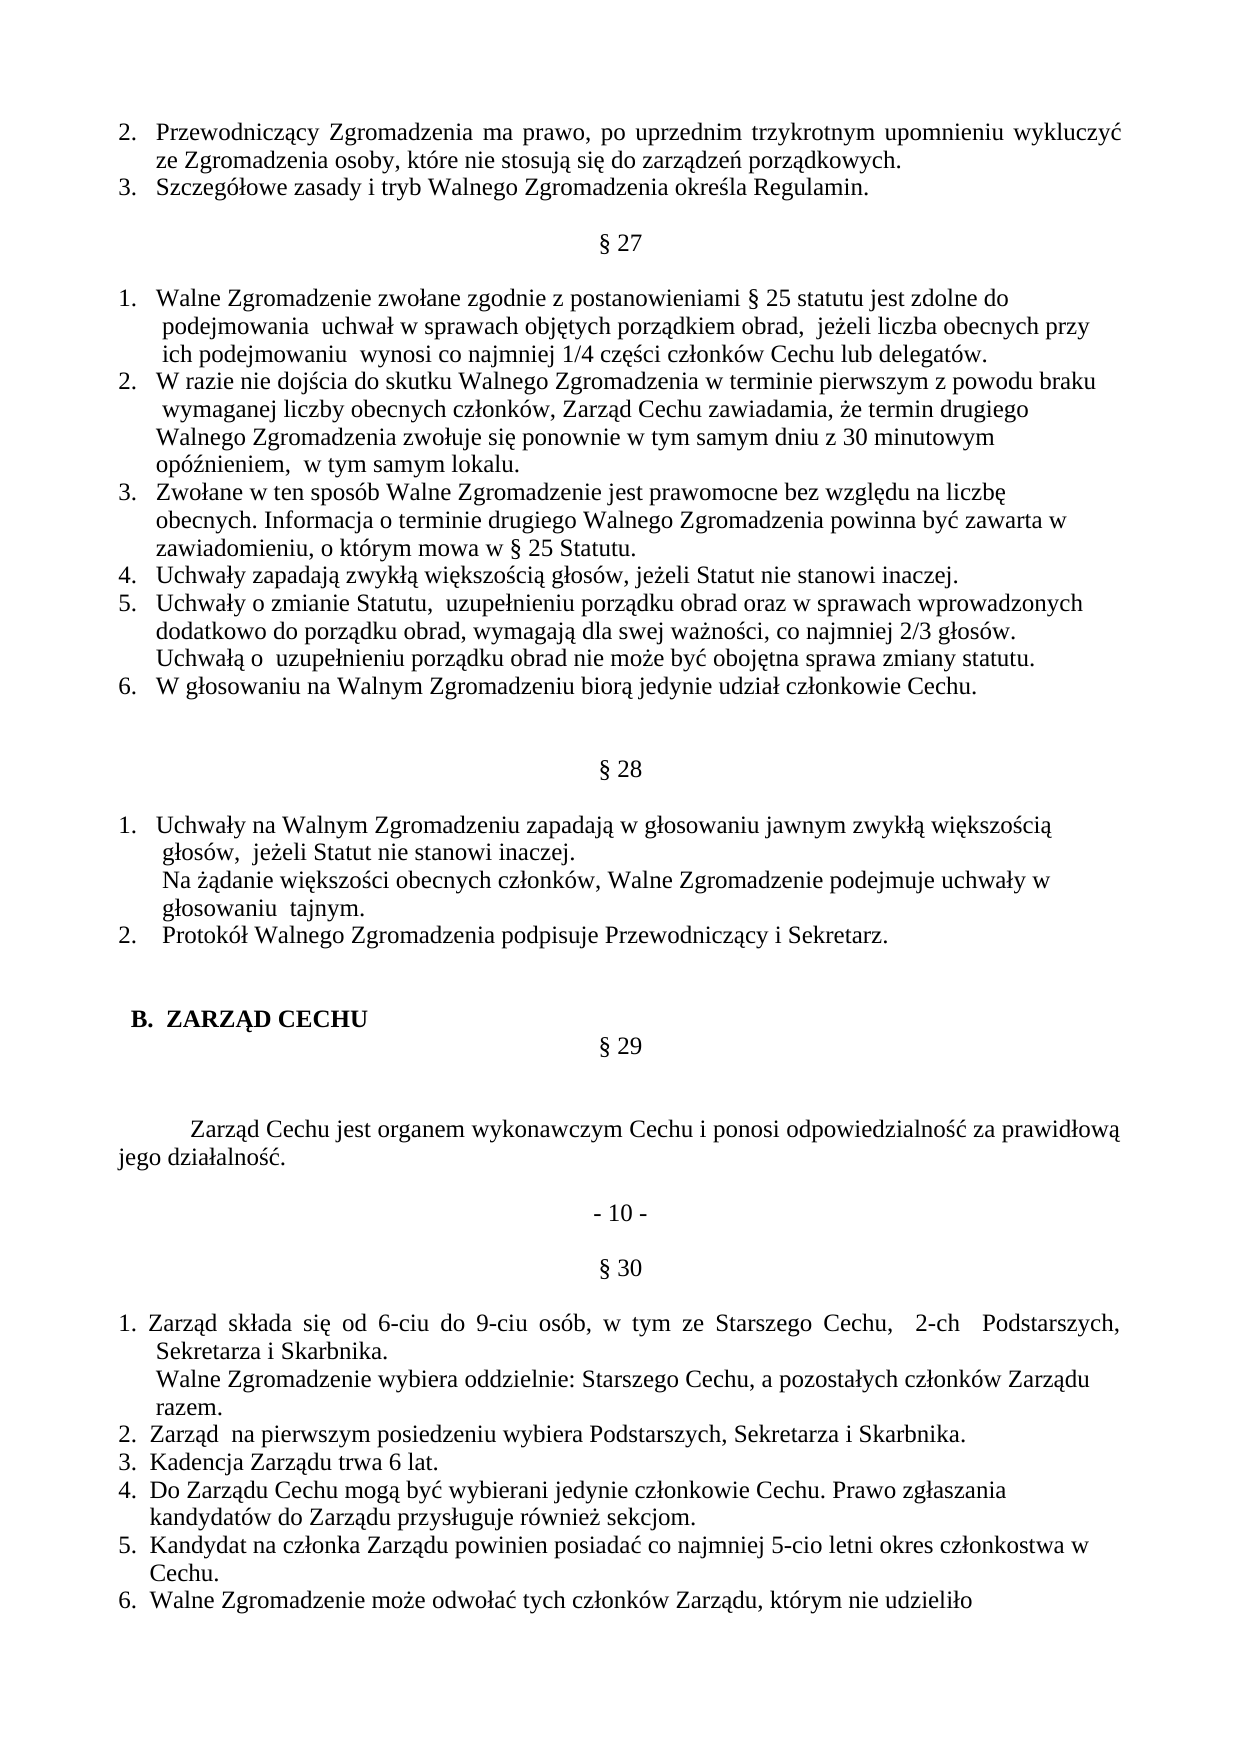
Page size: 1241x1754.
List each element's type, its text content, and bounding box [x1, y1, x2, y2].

text 6. W głosowaniu na Walnym Zgromadzeniu biorą jedynie udział członkowie Cechu. [118, 672, 1122, 700]
text § 29 [118, 1032, 1122, 1060]
text § 27 [118, 229, 1122, 257]
text wymaganej liczby obecnych członków, Zarząd Cechu zawiadamia, że termin drugiego [118, 395, 1122, 423]
text Na żądanie większości obecnych członków, Walne Zgromadzenie podejmuje uchwały w [118, 866, 1122, 894]
text 3. Zwołane w ten sposób Walne Zgromadzenie jest prawomocne bez względu na liczbę [118, 478, 1122, 506]
text - 10 - [118, 1199, 1122, 1226]
text Walnego Zgromadzenia zwołuje się ponownie w tym samym dniu z 30 minutowym [118, 423, 1122, 451]
text Zarząd Cechu jest organem wykonawczym Cechu i ponosi odpowiedzialność za prawidłową jego działalność. [118, 1116, 1122, 1171]
text Walne Zgromadzenie wybiera oddzielnie: Starszego Cechu, a pozostałych członków Zarządu [118, 1365, 1122, 1393]
text 2. Przewodniczący Zgromadzenia ma prawo, po uprzednim trzykrotnym upomnieniu wykluczyć ze Zgromadzenia osoby, które nie stosują się do zarządzeń porządkowych. [118, 118, 1122, 173]
text razem. [118, 1393, 1122, 1420]
text obecnych. Informacja o terminie drugiego Walnego Zgromadzenia powinna być zawarta w [118, 506, 1122, 534]
text dodatkowo do porządku obrad, wymagają dla swej ważności, co najmniej 2/3 głosów. [118, 617, 1122, 644]
text opóźnieniem, w tym samym lokalu. [118, 451, 1122, 478]
text zawiadomieniu, o którym mowa w § 25 Statutu. [118, 534, 1122, 561]
text 5. Uchwały o zmianie Statutu, uzupełnieniu porządku obrad oraz w sprawach wprowadzonych [118, 589, 1122, 617]
text 4. Uchwały zapadają zwykłą większością głosów, jeżeli Statut nie stanowi inaczej. [118, 561, 1122, 589]
text podejmowania uchwał w sprawach objętych porządkiem obrad, jeżeli liczba obecnych przy [118, 312, 1122, 340]
text kandydatów do Zarządu przysługuje również sekcjom. [118, 1503, 1122, 1531]
text 2. Zarząd na pierwszym posiedzeniu wybiera Podstarszych, Sekretarza i Skarbnika. [118, 1420, 1122, 1448]
text 1. Uchwały na Walnym Zgromadzeniu zapadają w głosowaniu jawnym zwykłą większością [118, 811, 1122, 838]
text 5. Kandydat na członka Zarządu powinien posiadać co najmniej 5-cio letni okres członkostwa w [118, 1531, 1122, 1559]
text B. ZARZĄD CECHU [118, 1005, 1122, 1032]
text 3. Kadencja Zarządu trwa 6 lat. [118, 1448, 1122, 1476]
text ich podejmowaniu wynosi co najmniej 1/4 części członków Cechu lub delegatów. [118, 340, 1122, 367]
text 2. Protokół Walnego Zgromadzenia podpisuje Przewodniczący i Sekretarz. [118, 922, 1122, 949]
text 4. Do Zarządu Cechu mogą być wybierani jedynie członkowie Cechu. Prawo zgłaszania [118, 1476, 1122, 1503]
text § 30 [118, 1254, 1122, 1282]
text Uchwałą o uzupełnieniu porządku obrad nie może być obojętna sprawa zmiany statutu. [118, 644, 1122, 672]
text Cechu. [118, 1559, 1122, 1587]
text § 28 [118, 755, 1122, 783]
text 1. Zarząd składa się od 6-ciu do 9-ciu osób, w tym ze Starszego Cechu, 2-ch Podstarszych, Sekretarza i Skarbnika. [118, 1309, 1122, 1365]
text 6. Walne Zgromadzenie może odwołać tych członków Zarządu, którym nie udzieliło [118, 1587, 1122, 1614]
text 1. Walne Zgromadzenie zwołane zgodnie z postanowieniami § 25 statutu jest zdolne do [118, 284, 1122, 312]
text 2. W razie nie dojścia do skutku Walnego Zgromadzenia w terminie pierwszym z powodu braku [118, 367, 1122, 395]
text głosów, jeżeli Statut nie stanowi inaczej. [118, 838, 1122, 866]
text 3. Szczegółowe zasady i tryb Walnego Zgromadzenia określa Regulamin. [118, 173, 1122, 201]
text głosowaniu tajnym. [118, 894, 1122, 922]
